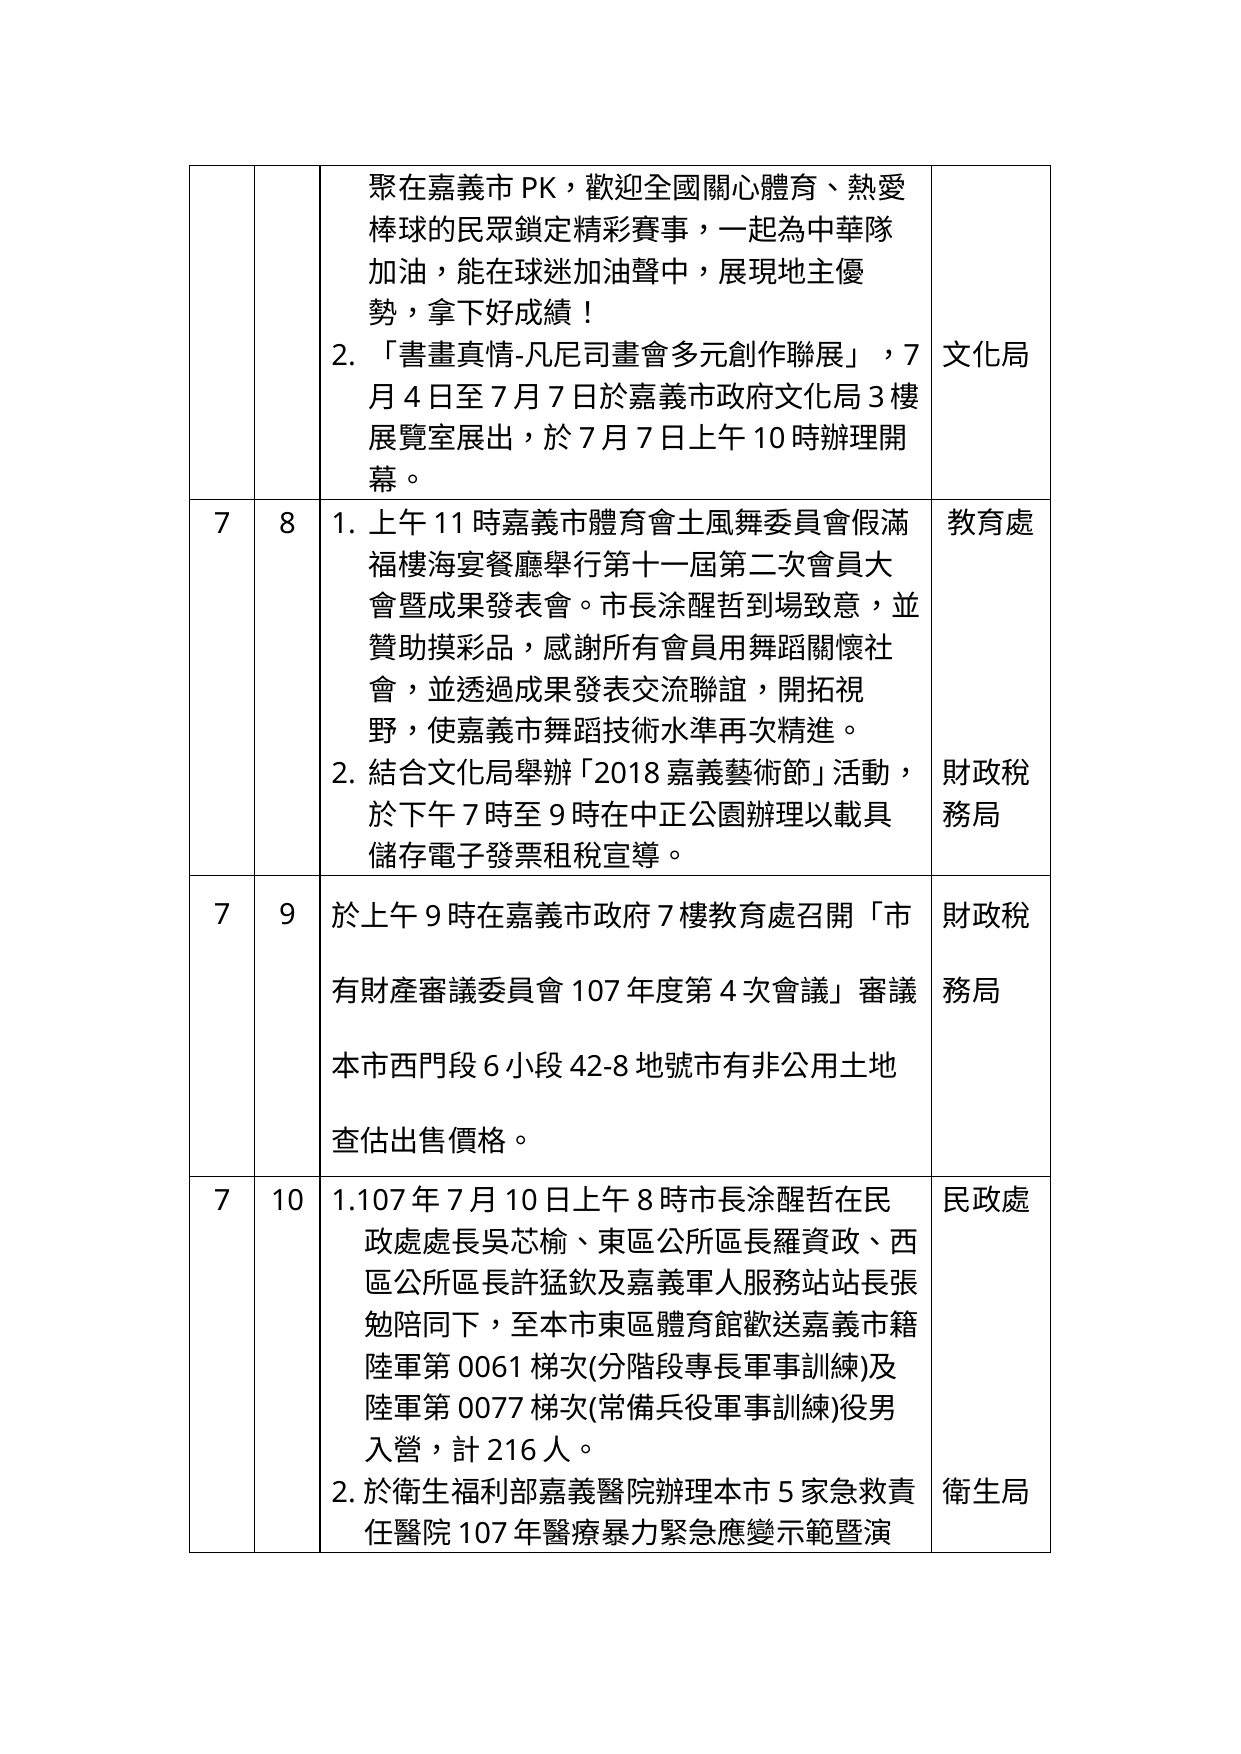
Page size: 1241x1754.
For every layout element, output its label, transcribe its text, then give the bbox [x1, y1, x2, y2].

table_cell 7 [190, 876, 254, 1176]
table_cell 民政處 衛生局 [932, 1177, 1050, 1552]
table_cell 文化局 [932, 166, 1050, 499]
table_cell 7 [190, 1177, 254, 1552]
table_cell [190, 166, 254, 499]
table_cell 教育處 財政稅務局 [932, 500, 1050, 875]
table_cell 上午11時嘉義市體育會土風舞委員會假滿福樓海宴餐廳舉行第十一屆第二次會員大會暨成果發表會。市長涂醒哲到場致意，並贊助摸彩品，感謝所有會員用舞蹈關懷社會，並透過成果發表交流聯誼，開拓視野，使嘉義市舞蹈技術水準再次精進。 結合文化局舉辦「2018嘉義藝術節」活動，於下午7時至9時在中正公園辦理以載具儲存電子發票租稅宣導。 [321, 500, 931, 875]
table_cell 聚在嘉義市PK，歡迎全國關心體育、熱愛棒球的民眾鎖定精彩賽事，一起為中華隊加油，能在球迷加油聲中，展現地主優勢，拿下好成績！ 「書畫真情-凡尼司畫會多元創作聯展」，7月4日至7月7日於嘉義市政府文化局3樓展覽室展出，於7月7日上午10時辦理開幕。 [321, 166, 931, 499]
table_cell 10 [255, 1177, 319, 1552]
table_cell [255, 166, 319, 499]
table_cell 財政稅務局 [932, 876, 1050, 1176]
table_cell 8 [255, 500, 319, 875]
table_cell 9 [255, 876, 319, 1176]
table_cell 7 [190, 500, 254, 875]
table_cell 於上午9時在嘉義市政府7樓教育處召開「市有財產審議委員會107年度第4次會議」審議本市西門段6小段42-8地號市有非公用土地查估出售價格。 [321, 876, 931, 1176]
table_cell 1.107年7月10日上午8時市長涂醒哲在民政處處長吳芯榆、東區公所區長羅資政、西區公所區長許猛欽及嘉義軍人服務站站長張勉陪同下，至本市東區體育館歡送嘉義市籍陸軍第0061梯次(分階段專長軍事訓練)及陸軍第0077梯次(常備兵役軍事訓練)役男入營，計216人。 2. 於衛生福利部嘉義醫院辦理本市5家急救責任醫院107年醫療暴力緊急應變示範暨演 [321, 1177, 931, 1552]
